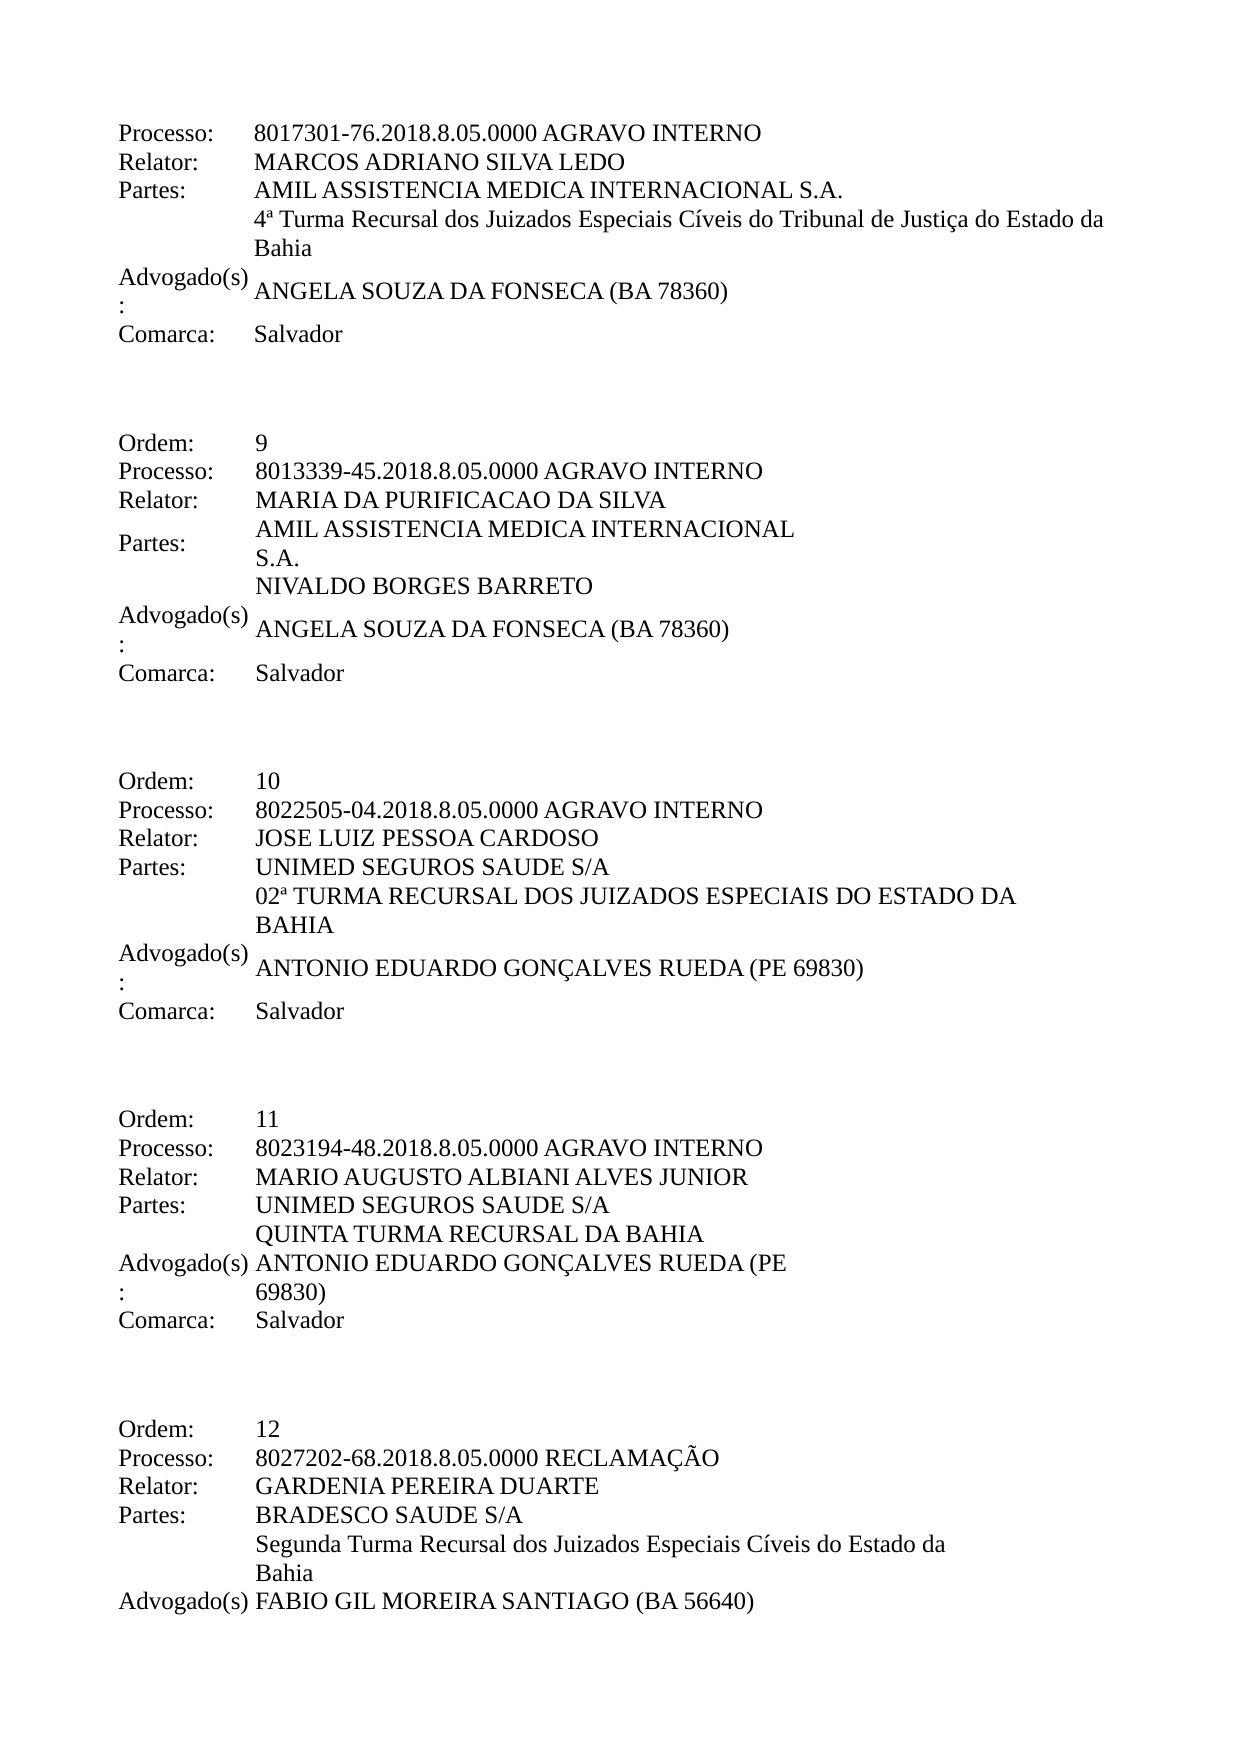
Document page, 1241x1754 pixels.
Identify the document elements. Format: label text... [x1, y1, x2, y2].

table_cell ANTONIO EDUARDO GONÇALVES RUEDA (PE 69830) [255, 1248, 864, 1306]
table_cell Partes: [118, 176, 254, 204]
table_cell Salvador [255, 658, 843, 686]
table_header 10 [255, 766, 1100, 795]
table_cell GARDENIA PEREIRA DUARTE [255, 1471, 1007, 1500]
table_cell Relator: [118, 147, 254, 176]
table_cell Advogado(s): [118, 600, 255, 658]
table_cell [118, 881, 255, 938]
table_cell UNIMED SEGUROS SAUDE S/A [255, 1191, 864, 1219]
table_cell Partes: [118, 1500, 255, 1529]
table_cell Segunda Turma Recursal dos Juizados Especiais Cíveis do Estado da Bahia [255, 1529, 1007, 1586]
table_cell 8023194-48.2018.8.05.0000 AGRAVO INTERNO [255, 1133, 864, 1162]
table_header 9 [255, 428, 843, 456]
table_cell Relator: [118, 824, 255, 852]
table_cell ANGELA SOUZA DA FONSECA (BA 78360) [255, 600, 843, 658]
table_cell 02ª TURMA RECURSAL DOS JUIZADOS ESPECIAIS DO ESTADO DA BAHIA [255, 881, 1100, 938]
table_header Ordem: [118, 428, 255, 456]
table_cell BRADESCO SAUDE S/A [255, 1500, 1007, 1529]
table_cell Processo: [118, 795, 255, 823]
table_cell Salvador [254, 319, 1122, 348]
table_cell Advogado(s) [118, 1586, 255, 1615]
table_header 12 [255, 1414, 1007, 1443]
table_cell Partes: [118, 1191, 255, 1219]
table_cell Comarca: [118, 319, 254, 348]
table_cell MARIA DA PURIFICACAO DA SILVA [255, 485, 843, 514]
table_header Ordem: [118, 1104, 255, 1133]
table_header 11 [255, 1104, 864, 1133]
table_cell 8027202-68.2018.8.05.0000 RECLAMAÇÃO [255, 1443, 1007, 1471]
table_cell ANTONIO EDUARDO GONÇALVES RUEDA (PE 69830) [255, 939, 1100, 996]
table_cell Advogado(s): [118, 262, 254, 319]
table_cell Comarca: [118, 1306, 255, 1334]
table_header Ordem: [118, 1414, 255, 1443]
table_cell AMIL ASSISTENCIA MEDICA INTERNACIONAL S.A. [254, 176, 1122, 204]
table_cell [118, 1529, 255, 1586]
table_cell Relator: [118, 485, 255, 514]
table_cell Salvador [255, 996, 1100, 1025]
table_cell QUINTA TURMA RECURSAL DA BAHIA [255, 1219, 864, 1248]
table_cell MARCOS ADRIANO SILVA LEDO [254, 147, 1122, 176]
table_cell Salvador [255, 1306, 864, 1334]
table_cell Comarca: [118, 996, 255, 1025]
table_cell Advogado(s): [118, 1248, 255, 1306]
table_cell ANGELA SOUZA DA FONSECA (BA 78360) [254, 262, 1122, 319]
table_cell Processo: [118, 118, 254, 147]
table_cell Comarca: [118, 658, 255, 686]
table_cell Advogado(s): [118, 939, 255, 996]
table_cell 8013339-45.2018.8.05.0000 AGRAVO INTERNO [255, 456, 843, 485]
table_cell 4ª Turma Recursal dos Juizados Especiais Cíveis do Tribunal de Justiça do Estado da Bahia [254, 204, 1122, 262]
table_cell Processo: [118, 1443, 255, 1471]
table_cell MARIO AUGUSTO ALBIANI ALVES JUNIOR [255, 1162, 864, 1191]
table_cell UNIMED SEGUROS SAUDE S/A [255, 852, 1100, 881]
table_header Ordem: [118, 766, 255, 795]
table_cell FABIO GIL MOREIRA SANTIAGO (BA 56640) [255, 1586, 1007, 1615]
table_cell Relator: [118, 1162, 255, 1191]
table_cell [118, 204, 254, 262]
table_cell [118, 1219, 255, 1248]
table_cell AMIL ASSISTENCIA MEDICA INTERNACIONAL S.A. [255, 514, 843, 571]
table_cell Relator: [118, 1471, 255, 1500]
table_cell 8017301-76.2018.8.05.0000 AGRAVO INTERNO [254, 118, 1122, 147]
table_cell Partes: [118, 852, 255, 881]
table_cell NIVALDO BORGES BARRETO [255, 571, 843, 600]
table_cell JOSE LUIZ PESSOA CARDOSO [255, 824, 1100, 852]
table_cell [118, 571, 255, 600]
table_cell Processo: [118, 1133, 255, 1162]
table_cell Partes: [118, 514, 255, 571]
table_cell Processo: [118, 456, 255, 485]
table_cell 8022505-04.2018.8.05.0000 AGRAVO INTERNO [255, 795, 1100, 823]
